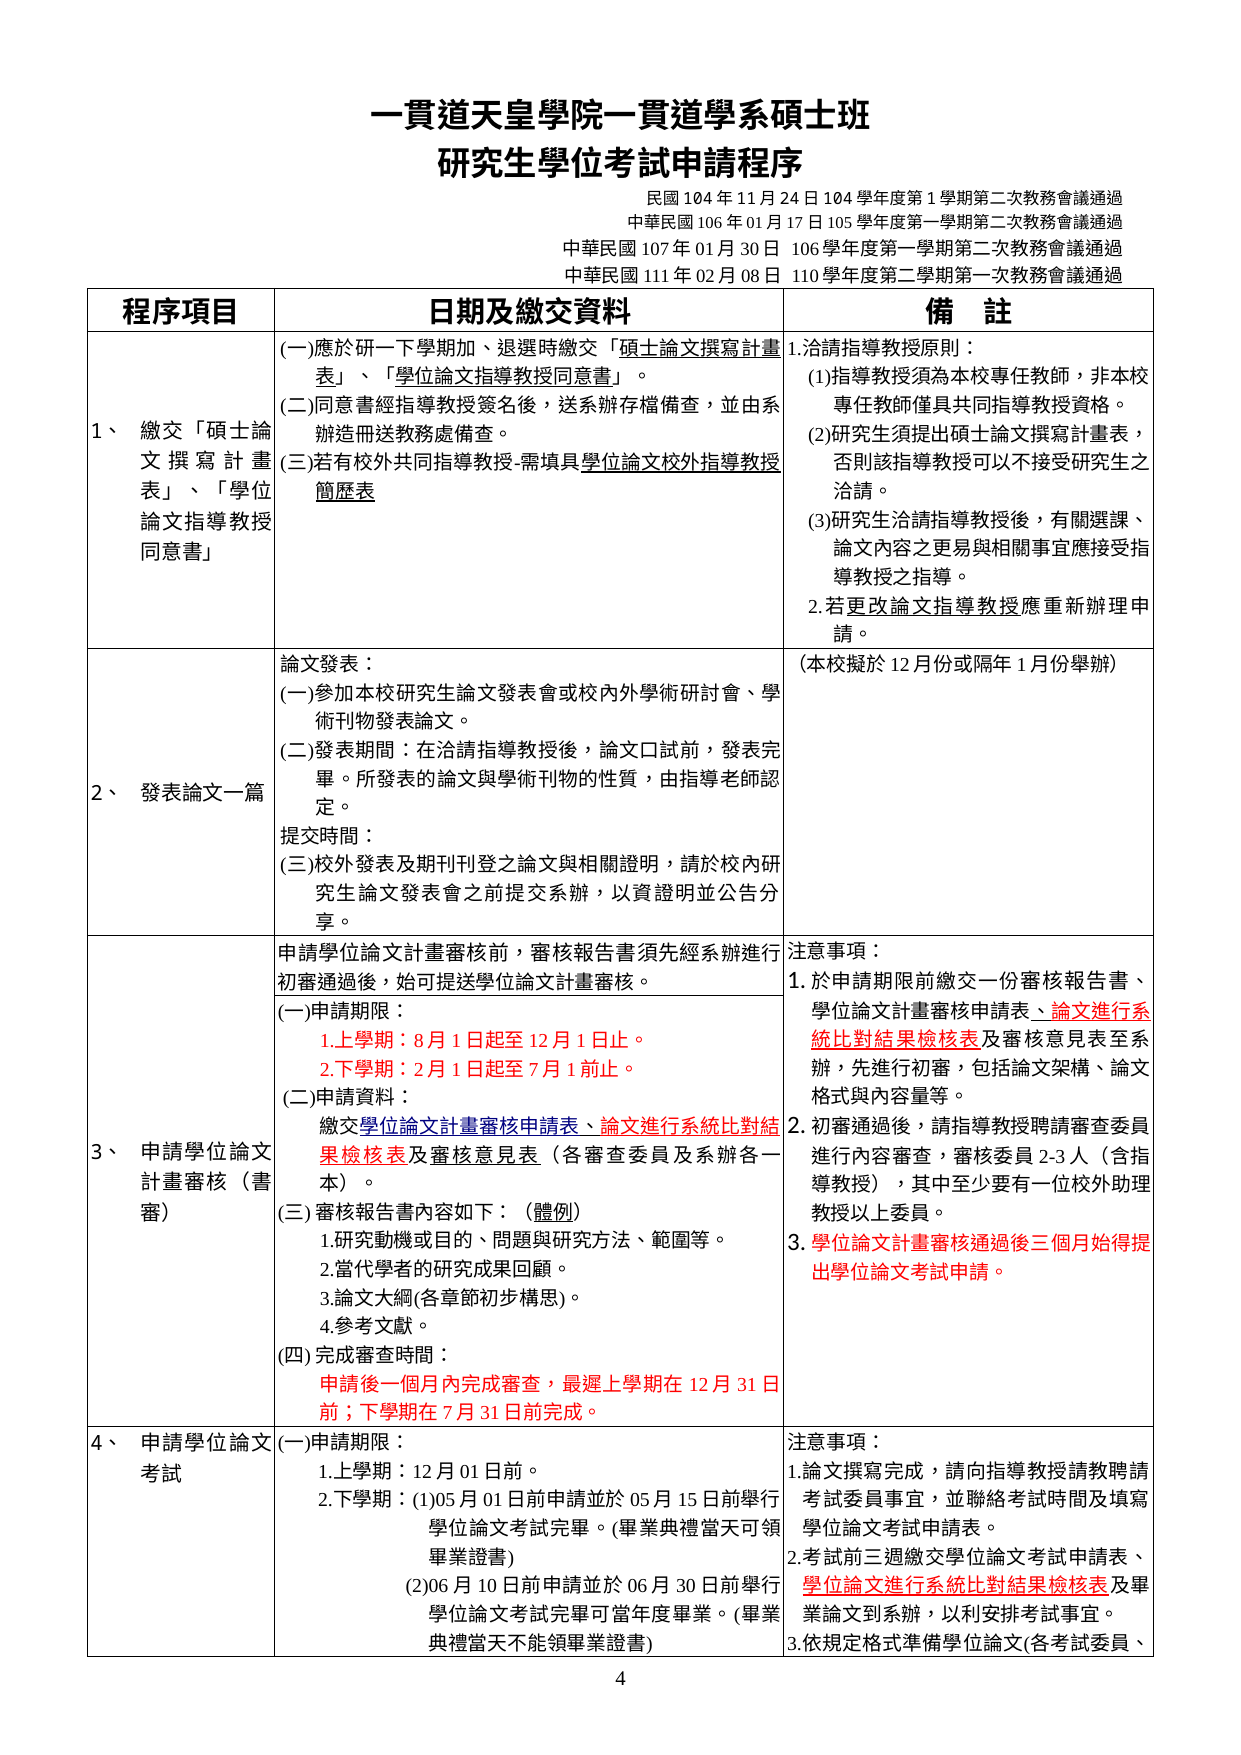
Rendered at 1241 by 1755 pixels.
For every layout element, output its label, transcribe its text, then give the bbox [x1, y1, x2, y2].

table_header 日期及繳交資料 [275, 289, 783, 331]
table_header 備 註 [784, 289, 1153, 331]
table_cell 申請學位論文計畫審核前，審核報告書須先經系辦進行初審通過後，始可提送學位論文計畫審核。 [275, 936, 783, 995]
table_cell 繳交「碩士論文撰寫計畫表」、「學位論文指導教授同意書」 [88, 332, 274, 647]
table_cell (一)申請期限： 1.上學期：8月1日起至12月1日止。 2.下學期：2月1日起至7月1前止。 (二)申請資料： 繳交學位論文計畫審核申請表、論文進行系統比對結果檢核表及審核意見表（各審查委員及系辦各一本）。 (三) 審核報告書內容如下：（體例） 1.研究動機或目的、問題與研究方法、範圍等。 2.當代學者的研究成果回顧。 3.論文大綱(各章節初步構思)。 4.參考文獻。 (四) 完成審查時間： 申請後一個月內完成審查，最遲上學期在12月31日前；下學期在7月31日前完成。 [275, 996, 783, 1426]
text 研究生學位考試申請程序 [118, 137, 1122, 185]
table_cell (一)申請期限： 1.上學期：12月01日前。 2.下學期：(1)05月01日前申請並於05月15日前舉行學位論文考試完畢。(畢業典禮當天可領畢業證書) (2)06月10日前申請並於06月30日前舉行學位論文考試完畢可當年度畢業。(畢業典禮當天不能領畢業證書) [275, 1427, 783, 1656]
table_cell 注意事項： 於申請期限前繳交一份審核報告書、學位論文計畫審核申請表、論文進行系統比對結果檢核表及審核意見表至系辦，先進行初審，包括論文架構、論文格式與內容量等。 初審通過後，請指導教授聘請審查委員進行內容審查，審核委員2-3人（含指導教授），其中至少要有一位校外助理教授以上委員。 學位論文計畫審核通過後三個月始得提出學位論文考試申請。 [784, 936, 1153, 1426]
table_cell 申請學位論文考試 [88, 1427, 274, 1656]
text 一貫道天皇學院一貫道學系碩士班 [118, 89, 1122, 137]
table_cell 申請學位論文計畫審核（書審） [88, 936, 274, 1426]
table_header 程序項目 [88, 289, 274, 331]
text 中華民國107年01月30日 106學年度第一學期第二次教務會議通過 [118, 233, 1122, 261]
text 中華民國106 年01月17 日105 學年度第一學期第二次教務會議通過 [118, 209, 1122, 233]
text 民國104年11月24日104學年度第1學期第二次教務會議通過 [118, 185, 1122, 209]
text 中華民國111年02月08日 110學年度第二學期第一次教務會議通過 [118, 261, 1122, 288]
table_cell 發表論文一篇 [88, 649, 274, 935]
table_cell 論文發表： (一)參加本校研究生論文發表會或校內外學術研討會、學術刊物發表論文。 (二)發表期間：在洽請指導教授後，論文口試前，發表完畢。所發表的論文與學術刊物的性質，由指導老師認定。 提交時間： (三)校外發表及期刊刊登之論文與相關證明，請於校內研究生論文發表會之前提交系辦，以資證明並公告分享。 [275, 649, 783, 935]
table_cell 1.洽請指導教授原則： (1)指導教授須為本校專任教師，非本校專任教師僅具共同指導教授資格。 (2)研究生須提出碩士論文撰寫計畫表，否則該指導教授可以不接受研究生之洽請。 (3)研究生洽請指導教授後，有關選課、論文內容之更易與相關事宜應接受指導教授之指導。 2.若更改論文指導教授應重新辦理申請。 [784, 332, 1153, 647]
table_cell (一)應於研一下學期加、退選時繳交「碩士論文撰寫計畫表」、「學位論文指導教授同意書」。 (二)同意書經指導教授簽名後，送系辦存檔備查，並由系辦造冊送教務處備查。 (三)若有校外共同指導教授-需填具學位論文校外指導教授簡歷表 [275, 332, 783, 647]
table_cell （本校擬於12月份或隔年1月份舉辦） [784, 649, 1153, 935]
table_cell 注意事項： 1.論文撰寫完成，請向指導教授請教聘請考試委員事宜，並聯絡考試時間及填寫學位論文考試申請表。 2.考試前三週繳交學位論文考試申請表、學位論文進行系統比對結果檢核表及畢業論文到系辦，以利安排考試事宜。 3.依規定格式準備學位論文(各考試委員、 [784, 1427, 1153, 1656]
